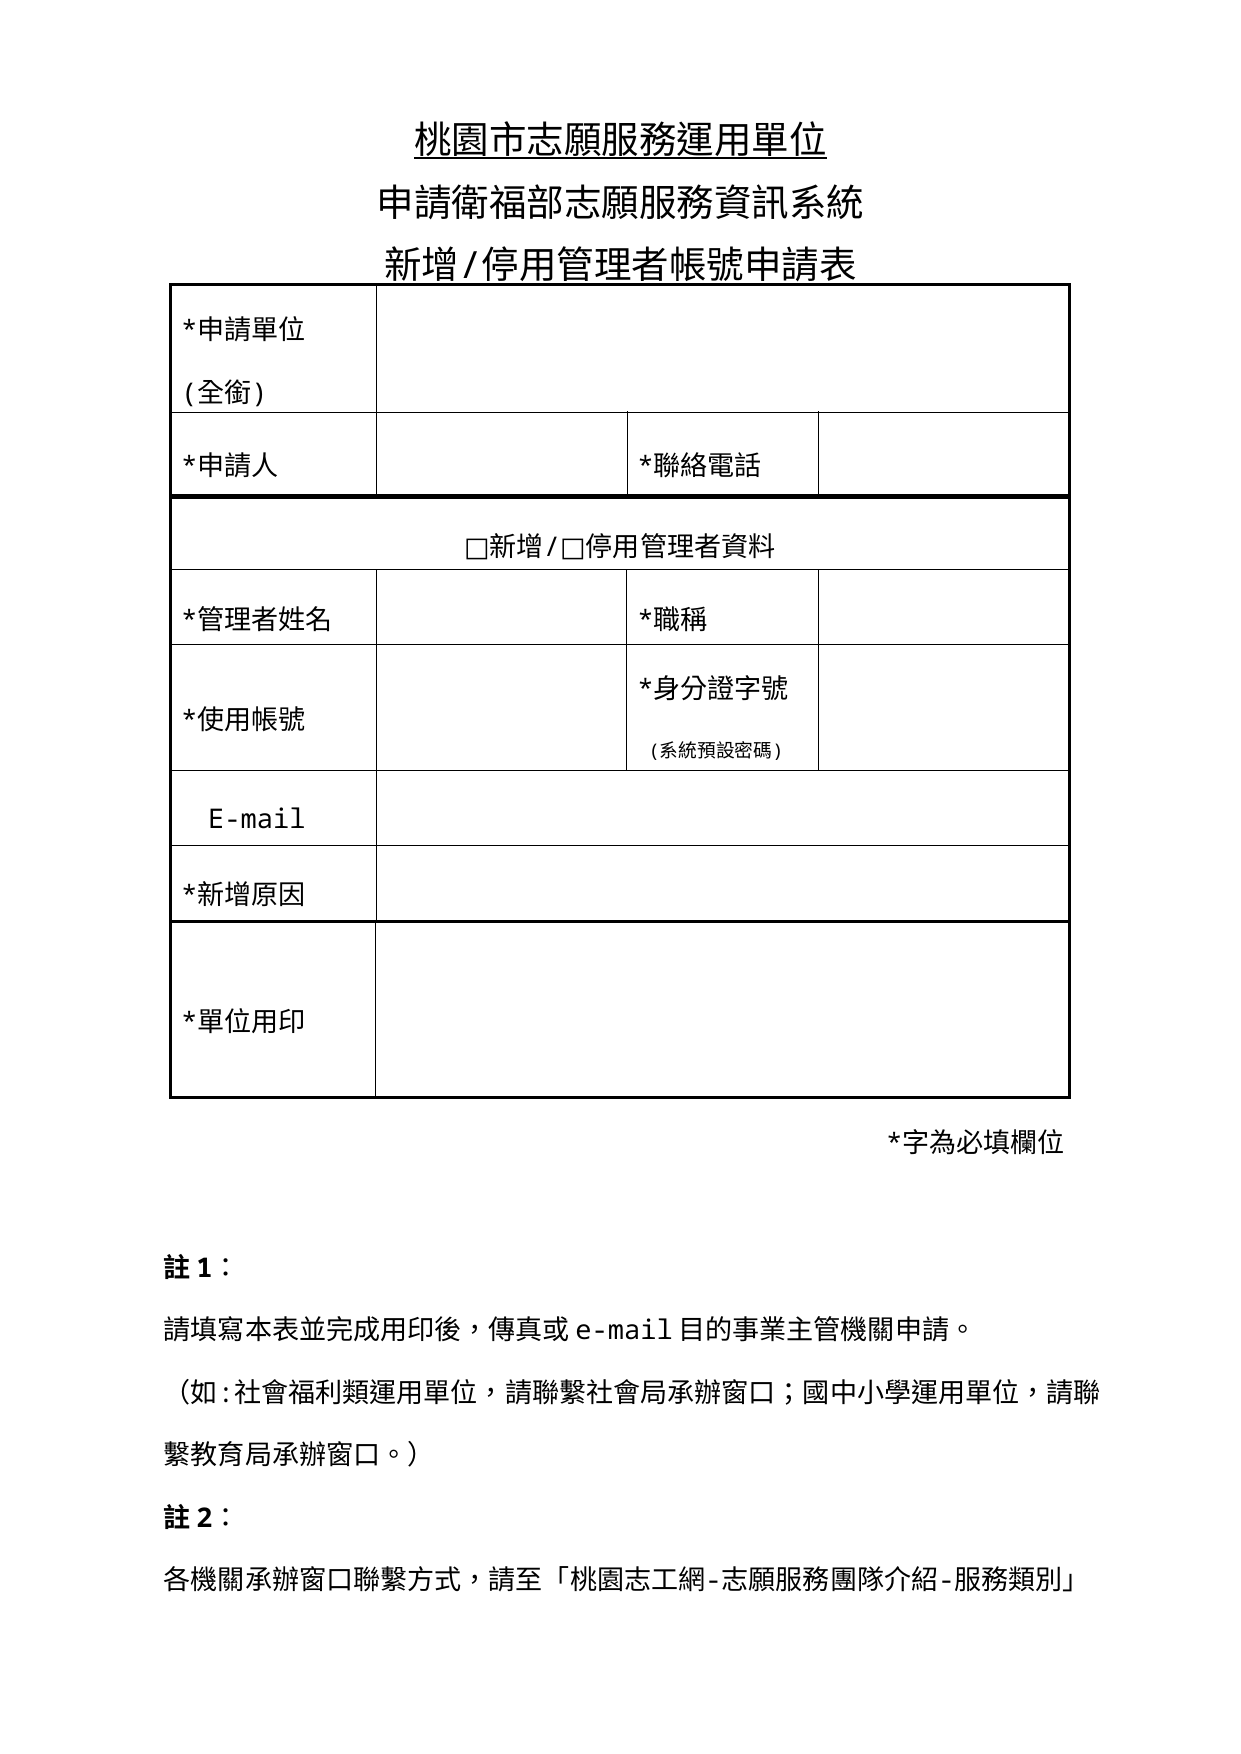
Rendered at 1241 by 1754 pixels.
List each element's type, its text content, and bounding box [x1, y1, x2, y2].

table_cell [377, 570, 626, 644]
table_cell *使用帳號 [172, 645, 376, 770]
text *字為必填欄位 [75, 1099, 1064, 1161]
table_header *申請單位 (全銜) [172, 286, 376, 411]
table_cell *身分證字號 (系統預設密碼) [627, 645, 818, 770]
table_cell [376, 923, 1068, 1096]
table_cell □新增/□停用管理者資料 [172, 499, 1068, 569]
text 桃園市志願服務運用單位 [75, 96, 1165, 158]
table_cell *管理者姓名 [172, 570, 376, 644]
table_cell *單位用印 [172, 923, 375, 1096]
table_cell [819, 645, 1068, 770]
text 註2： [163, 1474, 1109, 1536]
table_cell [377, 771, 1068, 845]
text 各機關承辦窗口聯繫方式，請至「桃園志工網-志願服務團隊介紹-服務類別」 [163, 1536, 1109, 1599]
text （如:社會福利類運用單位，請聯繫社會局承辦窗口；國中小學運用單位，請聯繫教育局承辦窗口。） [163, 1349, 1109, 1474]
table_cell [819, 413, 1068, 494]
table_cell [377, 413, 627, 494]
table_header [377, 286, 1068, 411]
table_cell [377, 846, 1068, 920]
text 新增/停用管理者帳號申請表 [75, 221, 1165, 283]
table_cell *申請人 [172, 413, 376, 494]
text 註1： [163, 1224, 1109, 1286]
table_cell [819, 570, 1068, 644]
text 申請衛福部志願服務資訊系統 [75, 158, 1165, 221]
table_cell *職稱 [627, 570, 818, 644]
table_cell [377, 645, 626, 770]
table_cell E-mail [172, 771, 376, 845]
table_cell *新增原因 [172, 846, 376, 920]
text 請填寫本表並完成用印後，傳真或e-mail目的事業主管機關申請。 [163, 1286, 1109, 1349]
table_cell *聯絡電話 [628, 413, 818, 494]
